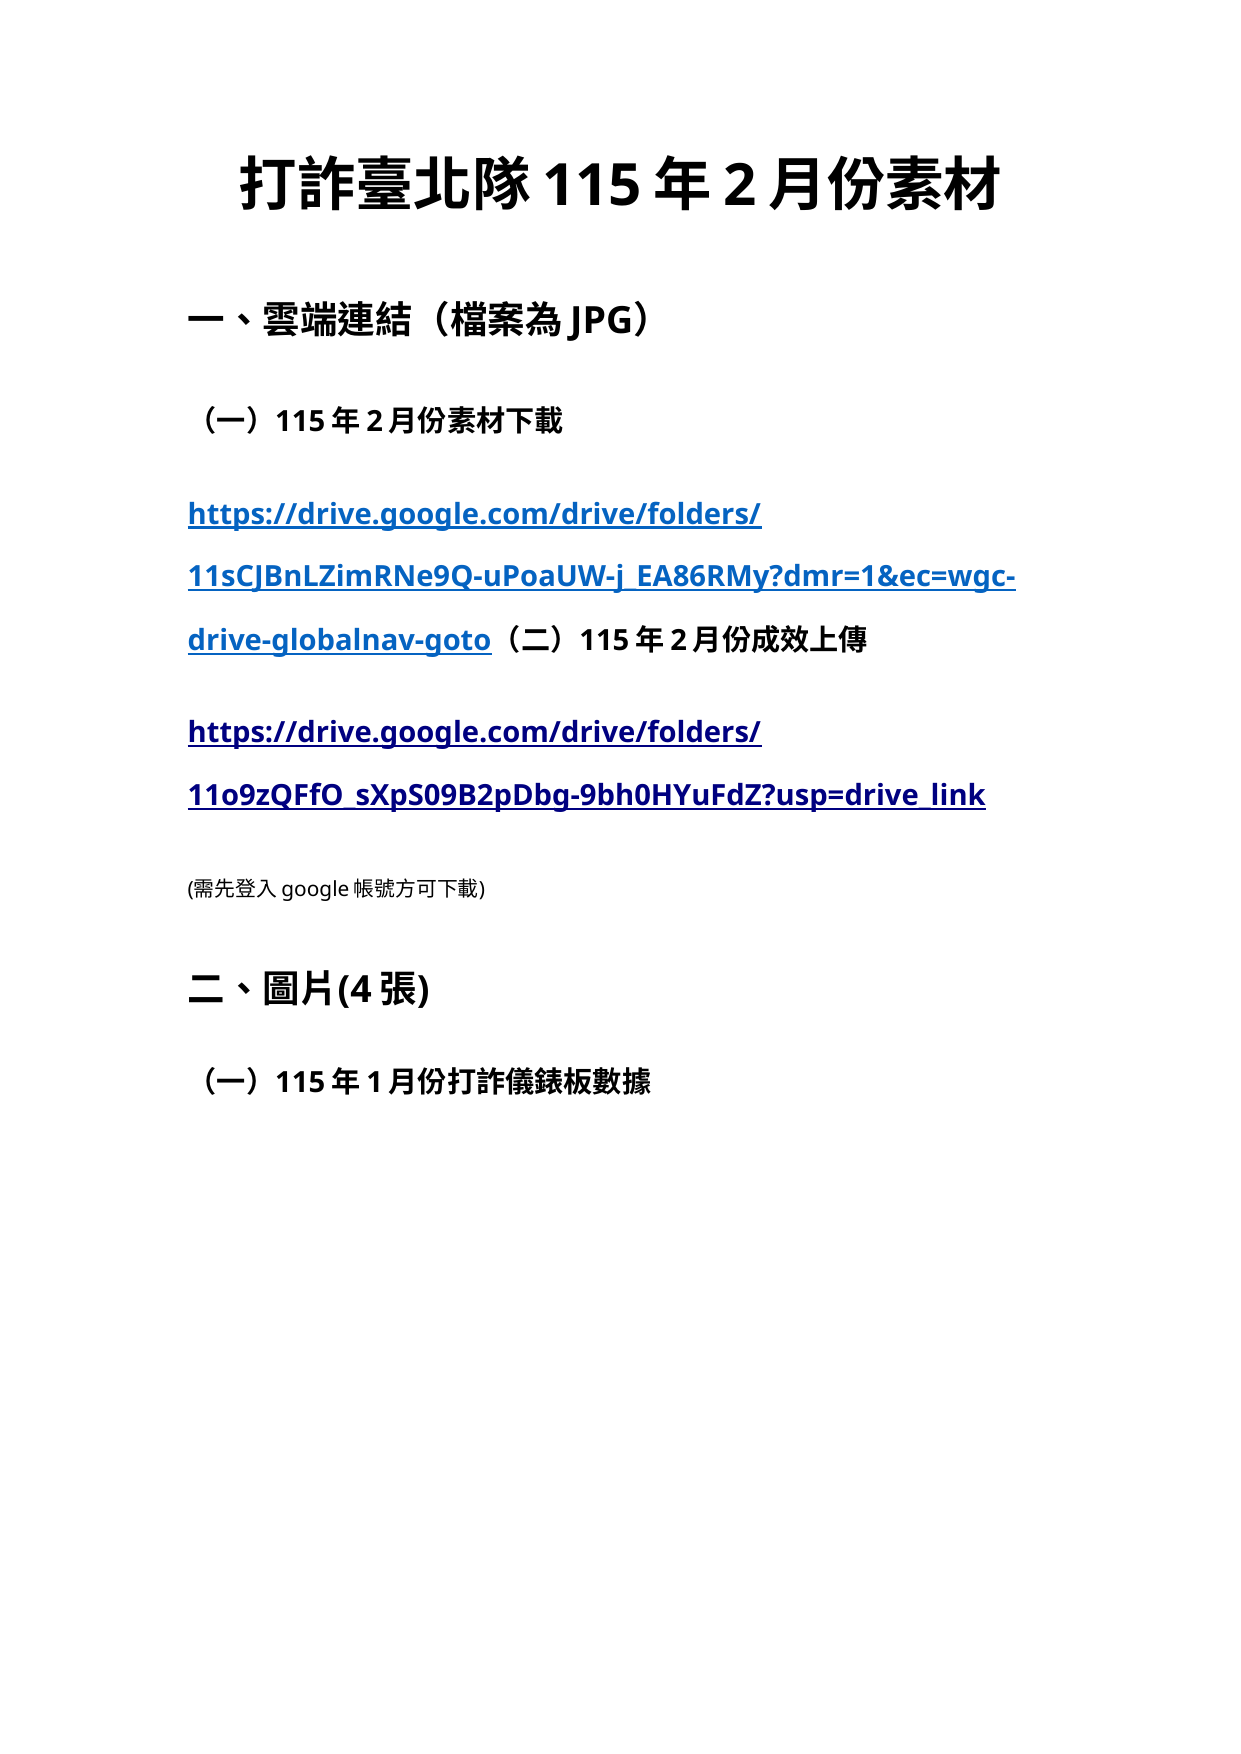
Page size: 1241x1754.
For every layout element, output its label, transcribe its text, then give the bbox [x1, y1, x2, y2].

text （一）115年1月份打詐儀錶板數據 [187, 1038, 1053, 1101]
text （一）115年2月份素材下載 [187, 377, 1053, 440]
text 打詐臺北隊115年2月份素材 [187, 107, 1053, 232]
text https://drive.google.com/drive/folders/11o9zQFfO_sXpS09B2pDbg-9bh0HYuFdZ?usp=drive_link [187, 690, 1053, 815]
text 二、圖片(4張) [187, 944, 1053, 1007]
text 一、雲端連結（檔案為JPG） [187, 276, 1053, 338]
text (需先登入google帳號方可下載) [187, 846, 1053, 909]
text https://drive.google.com/drive/folders/11sCJBnLZimRNe9Q-uPoaUW-j_EA86RMy?dmr=1&ec=wgc-drive-globalnav-goto（二）115年2月份成效上傳 [187, 471, 1053, 659]
